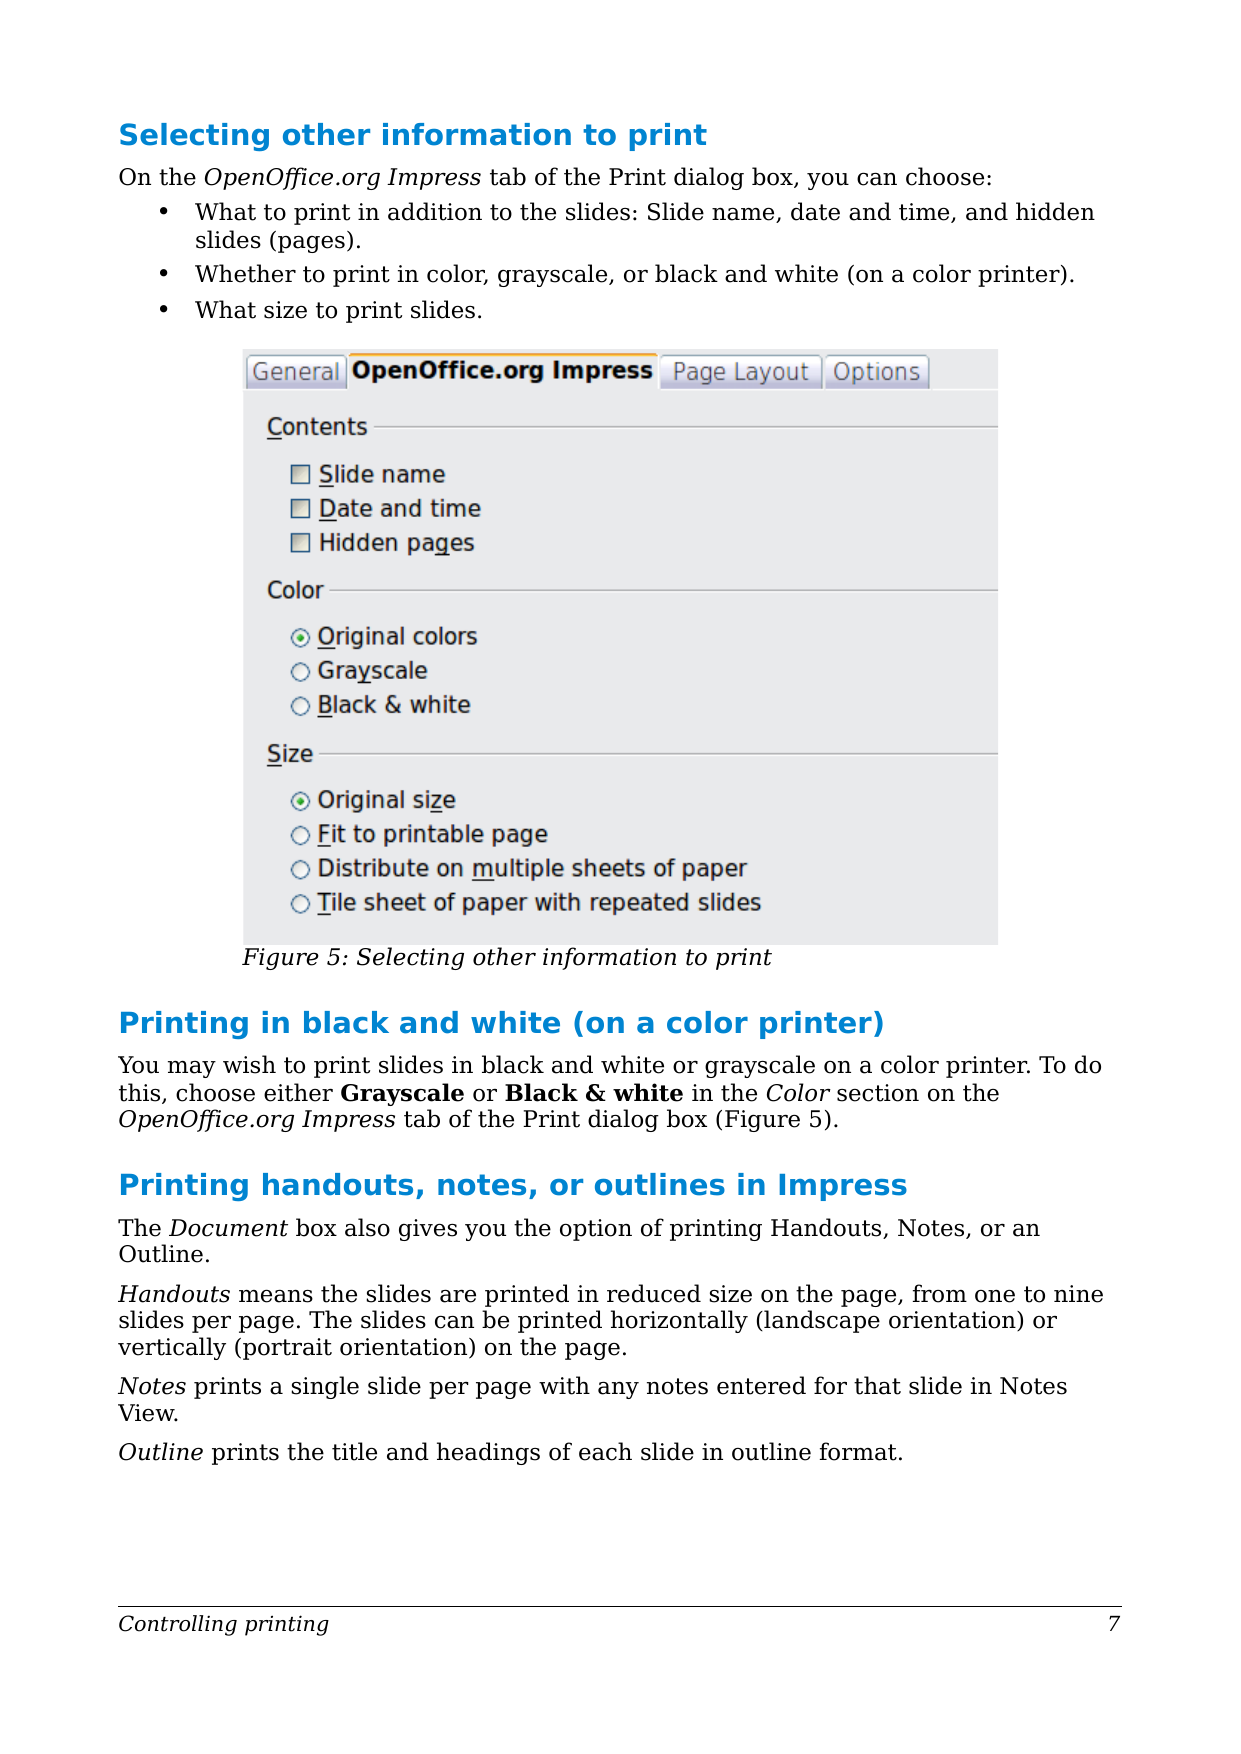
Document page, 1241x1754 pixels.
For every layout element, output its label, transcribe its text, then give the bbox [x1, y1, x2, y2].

text Figure 5: Selecting other information to print [242, 945, 998, 971]
text Notes prints a single slide per page with any notes entered for that slide in Notes View. [118, 1373, 1122, 1427]
list What size to print slides. [156, 295, 1122, 324]
text Handouts means the slides are printed in reduced size on the page, from one to nine slides per page. The slides can be printed horizontally (landscape orientation) or vertically (portrait orientation) on the page. [118, 1281, 1122, 1361]
list What to print in addition to the slides: Slide name, date and time, and hidden slides (pages). [156, 198, 1122, 253]
subtitle Selecting other information to print [118, 118, 1122, 152]
text You may wish to print slides in black and white or grayscale on a color printer. To do this, choose either Grayscale or Black & white in the Color section on the OpenOffice.org Impress tab of the Print dialog box (Figure 5). [118, 1053, 1122, 1133]
text Outline prints the title and headings of each slide in outline format. [118, 1439, 1122, 1466]
text The Document box also gives you the option of printing Handouts, Notes, or an Outline. [118, 1215, 1122, 1268]
subtitle Printing in black and white (on a color printer) [118, 1006, 1122, 1040]
list Whether to print in color, grayscale, or black and white (on a color printer). [156, 260, 1122, 289]
subtitle Printing handouts, notes, or outlines in Impress [118, 1168, 1122, 1202]
picture [242, 349, 999, 945]
list On the OpenOffice.org Impress tab of the Print dialog box, you can choose: [118, 164, 1122, 191]
